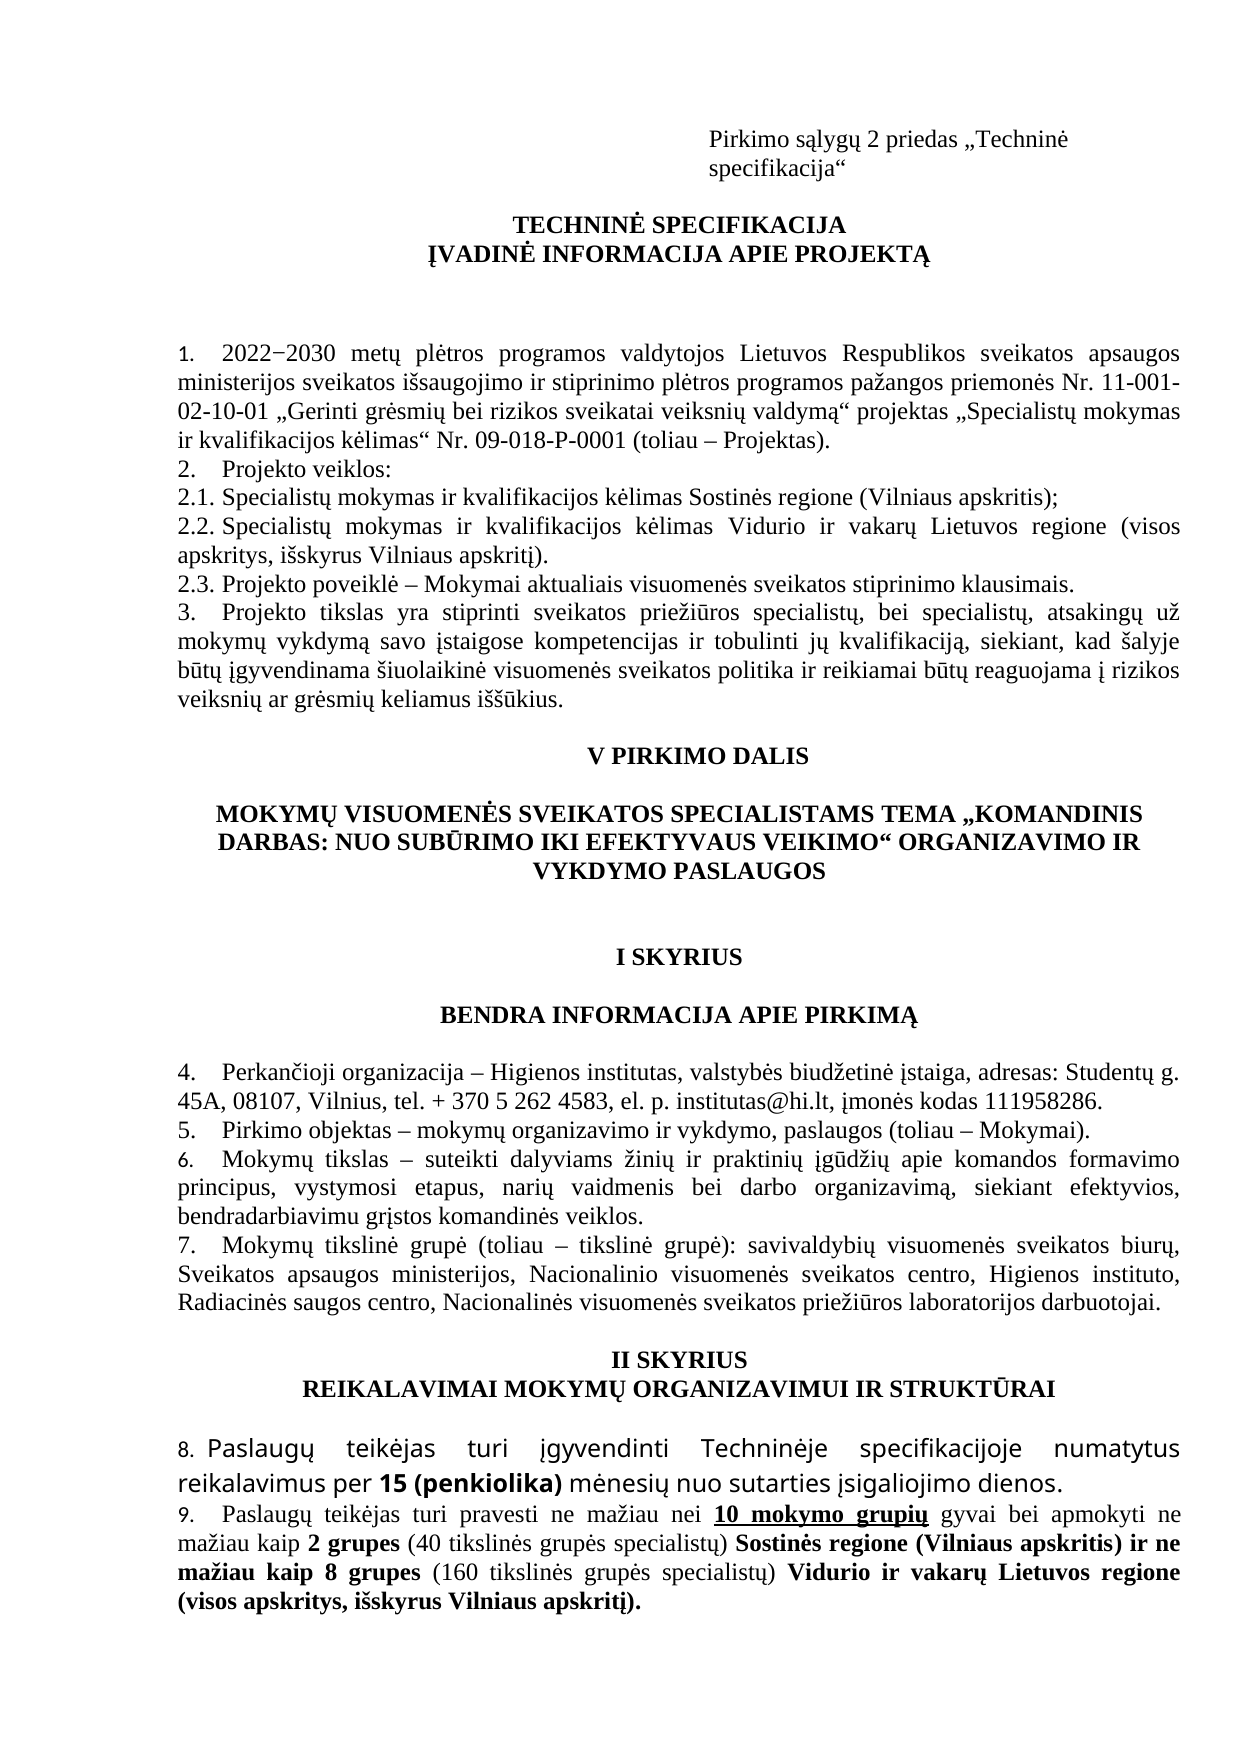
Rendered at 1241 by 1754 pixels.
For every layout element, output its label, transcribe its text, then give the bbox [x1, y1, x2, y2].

list Specialistų mokymas ir kvalifikacijos kėlimas Vidurio ir vakarų Lietuvos regione (visos apskritys, išskyrus Vilniaus apskritį). [177, 511, 1181, 569]
list Projekto tikslas yra stiprinti sveikatos priežiūros specialistų, bei specialistų, atsakingų už mokymų vykdymą savo įstaigose kompetencijas ir tobulinti jų kvalifikaciją, siekiant, kad šalyje būtų įgyvendinama šiuolaikinė visuomenės sveikatos politika ir reikiamai būtų reaguojama į rizikos veiksnių ar grėsmių keliamus iššūkius. [177, 597, 1181, 712]
list V PIRKIMO DALIS [215, 741, 1181, 770]
text REIKALAVIMAI MOKYMŲ ORGANIZAVIMUI IR STRUKTŪRAI [177, 1374, 1181, 1402]
list Paslaugų teikėjas turi įgyvendinti Techninėje specifikacijoje numatytus reikalavimus per 15 (penkiolika) mėnesių nuo sutarties įsigaliojimo dienos. [177, 1431, 1181, 1499]
text MOKYMŲ VISUOMENĖS SVEIKATOS SPECIALISTAMS TEMA „KOMANDINIS DARBAS: NUO SUBŪRIMO IKI EFEKTYVAUS VEIKIMO“ ORGANIZAVIMO IR VYKDYMO PASLAUGOS [177, 799, 1181, 885]
subtitle Pirkimo sąlygų 2 priedas „Techninė specifikacija“ [709, 124, 1181, 181]
list Paslaugų teikėjas turi pravesti ne mažiau nei 10 mokymo grupių gyvai bei apmokyti ne mažiau kaip 2 grupes (40 tikslinės grupės specialistų) Sostinės regione (Vilniaus apskritis) ir ne mažiau kaip 8 grupes (160 tikslinės grupės specialistų) Vidurio ir vakarų Lietuvos regione (visos apskritys, išskyrus Vilniaus apskritį). [177, 1499, 1181, 1614]
text BENDRA INFORMACIJA APIE PIRKIMĄ [177, 1000, 1181, 1029]
list Mokymų tikslas – suteikti dalyviams žinių ir praktinių įgūdžių apie komandos formavimo principus, vystymosi etapus, narių vaidmenis bei darbo organizavimą, siekiant efektyvios, bendradarbiavimu grįstos komandinės veiklos. [177, 1144, 1181, 1230]
text ĮVADINĖ INFORMACIJA APIE PROJEKTĄ [177, 239, 1181, 268]
text II SKYRIUS [177, 1345, 1181, 1374]
list Pirkimo objektas – mokymų organizavimo ir vykdymo, paslaugos (toliau – Mokymai). [177, 1115, 1181, 1144]
list Projekto veiklos: [177, 454, 1181, 482]
text I SKYRIUS [177, 942, 1181, 971]
list Perkančioji organizacija – Higienos institutas, valstybės biudžetinė įstaiga, adresas: Studentų g. 45A, 08107, Vilnius, tel. + 370 5 262 4583, el. p. institutas@hi.lt, įmonės kodas 111958286. [177, 1057, 1181, 1115]
list Mokymų tikslinė grupė (toliau – tikslinė grupė): savivaldybių visuomenės sveikatos biurų, Sveikatos apsaugos ministerijos, Nacionalinio visuomenės sveikatos centro, Higienos instituto, Radiacinės saugos centro, Nacionalinės visuomenės sveikatos priežiūros laboratorijos darbuotojai. [177, 1230, 1181, 1316]
list Specialistų mokymas ir kvalifikacijos kėlimas Sostinės regione (Vilniaus apskritis); [177, 482, 1181, 511]
list Projekto poveiklė – Mokymai aktualiais visuomenės sveikatos stiprinimo klausimais. [177, 569, 1181, 597]
list 2022−2030 metų plėtros programos valdytojos Lietuvos Respublikos sveikatos apsaugos ministerijos sveikatos išsaugojimo ir stiprinimo plėtros programos pažangos priemonės Nr. 11-001-02-10-01 „Gerinti grėsmių bei rizikos sveikatai veiksnių valdymą“ projektas „Specialistų mokymas ir kvalifikacijos kėlimas“ Nr. 09-018-P-0001 (toliau – Projektas). [177, 338, 1181, 454]
text TECHNINĖ SPECIFIKACIJA [177, 210, 1181, 239]
